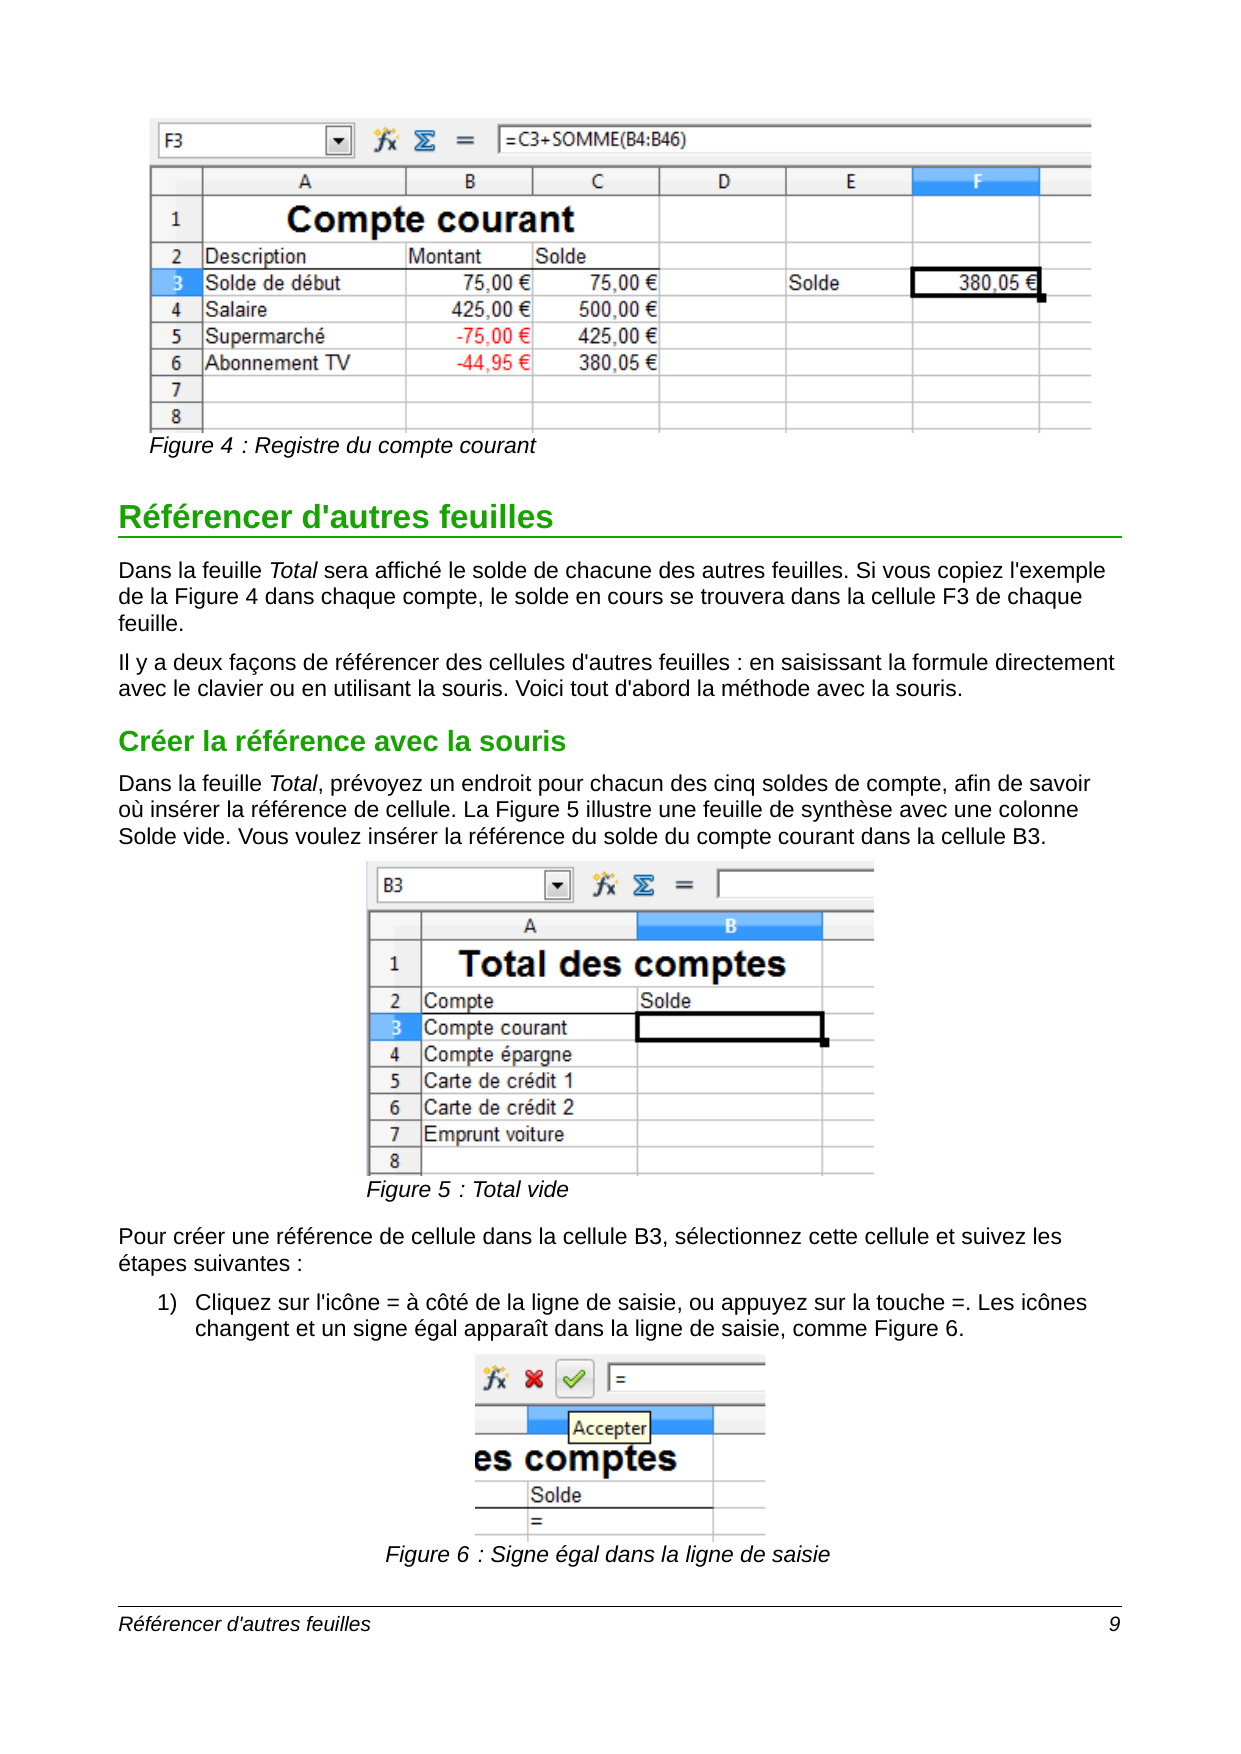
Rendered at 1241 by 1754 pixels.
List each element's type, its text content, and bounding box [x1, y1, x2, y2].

list Cliquez sur l'icône = à côté de la ligne de saisie, ou appuyez sur la touche =. Les icônes changent et un signe égal apparaît dans la ligne de saisie, comme Figure 6. [177, 1288, 1122, 1341]
picture [475, 1353, 766, 1542]
text Dans la feuille Total, prévoyez un endroit pour chacun des cinq soldes de compte, afin de savoir où insérer la référence de cellule. La Figure 5 illustre une feuille de synthèse avec une colonne Solde vide. Vous voulez insérer la référence du solde du compte courant dans la cellule B3. [118, 770, 1122, 849]
subtitle Référencer d'autres feuilles [118, 497, 1122, 536]
text Figure 4 : Registre du compte courant [149, 433, 1091, 459]
text Dans la feuille Total sera affiché le solde de chacune des autres feuilles. Si vous copiez l'exemple de la Figure 4 dans chaque compte, le solde en cours se trouvera dans la cellule F3 de chaque feuille. [118, 557, 1122, 636]
picture [149, 118, 1092, 433]
text Il y a deux façons de référencer des cellules d'autres feuilles : en saisissant la formule directement avec le clavier ou en utilisant la souris. Voici tout d'abord la méthode avec la souris. [118, 648, 1122, 701]
text Figure 5 : Total vide [366, 1176, 874, 1202]
picture [366, 861, 875, 1176]
text Pour créer une référence de cellule dans la cellule B3, sélectionnez cette cellule et suivez les étapes suivantes : [118, 1223, 1122, 1276]
text Figure 6 : Signe égal dans la ligne de saisie [385, 1354, 855, 1568]
subtitle Créer la référence avec la souris [118, 724, 1122, 758]
